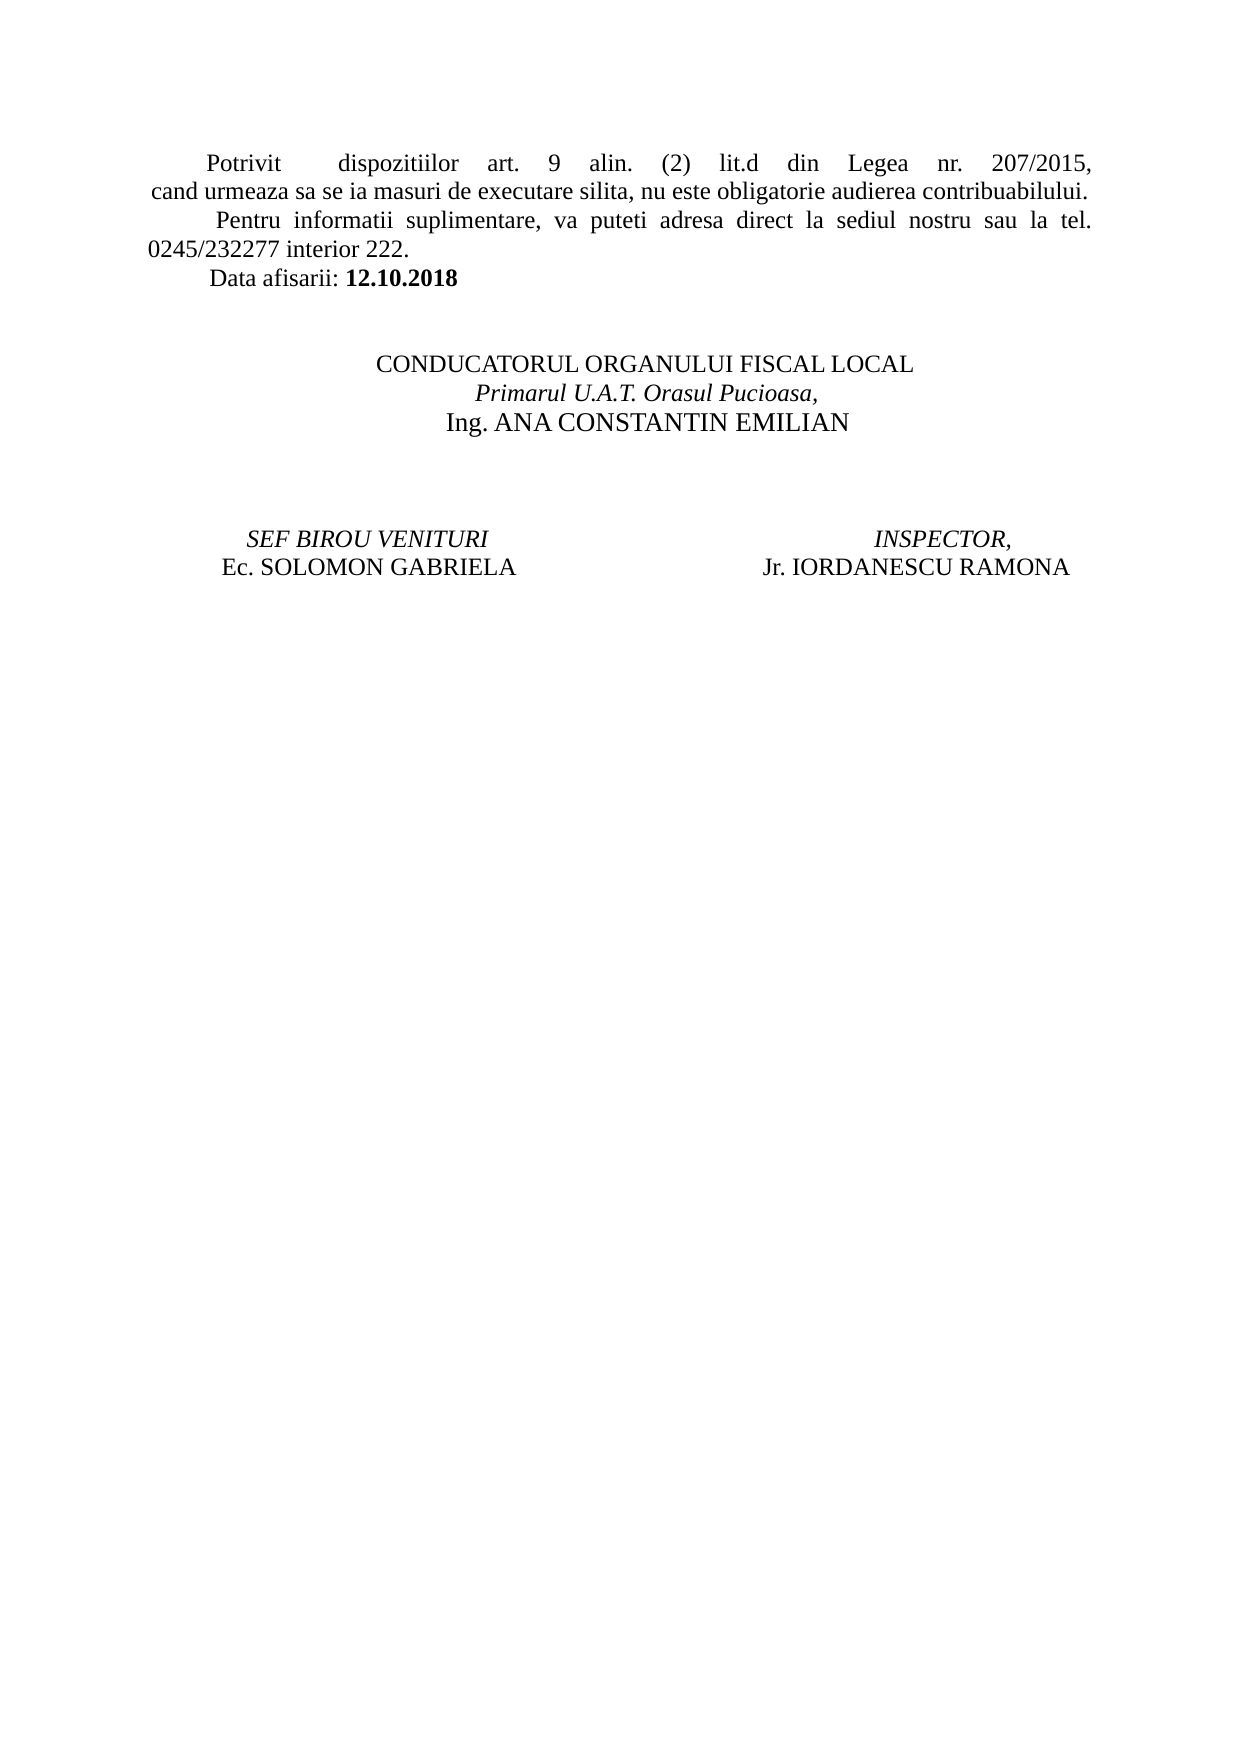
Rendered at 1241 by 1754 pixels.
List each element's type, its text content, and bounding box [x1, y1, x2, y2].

text Ing. ANA CONSTANTIN EMILIAN [148, 406, 1093, 437]
text Primarul U.A.T. Orasul Pucioasa, [148, 378, 1093, 406]
text Ec. SOLOMON GABRIELA Jr. IORDANESCU RAMONA [148, 552, 1093, 581]
text Data afisarii: 12.10.2018 [148, 263, 1093, 291]
text Potrivit dispozitiilor art. 9 alin. (2) lit.d din Legea nr. 207/2015, cand urmeaza sa se ia masuri de executare silita, nu este obligatorie audierea contribuabilului. [151, 148, 1093, 205]
text SEF BIROU VENITURI INSPECTOR, [148, 524, 1093, 552]
text Pentru informatii suplimentare, va puteti adresa direct la sediul nostru sau la tel. 0245/232277 interior 222. [148, 205, 1093, 263]
text CONDUCATORUL ORGANULUI FISCAL LOCAL [148, 349, 1093, 378]
